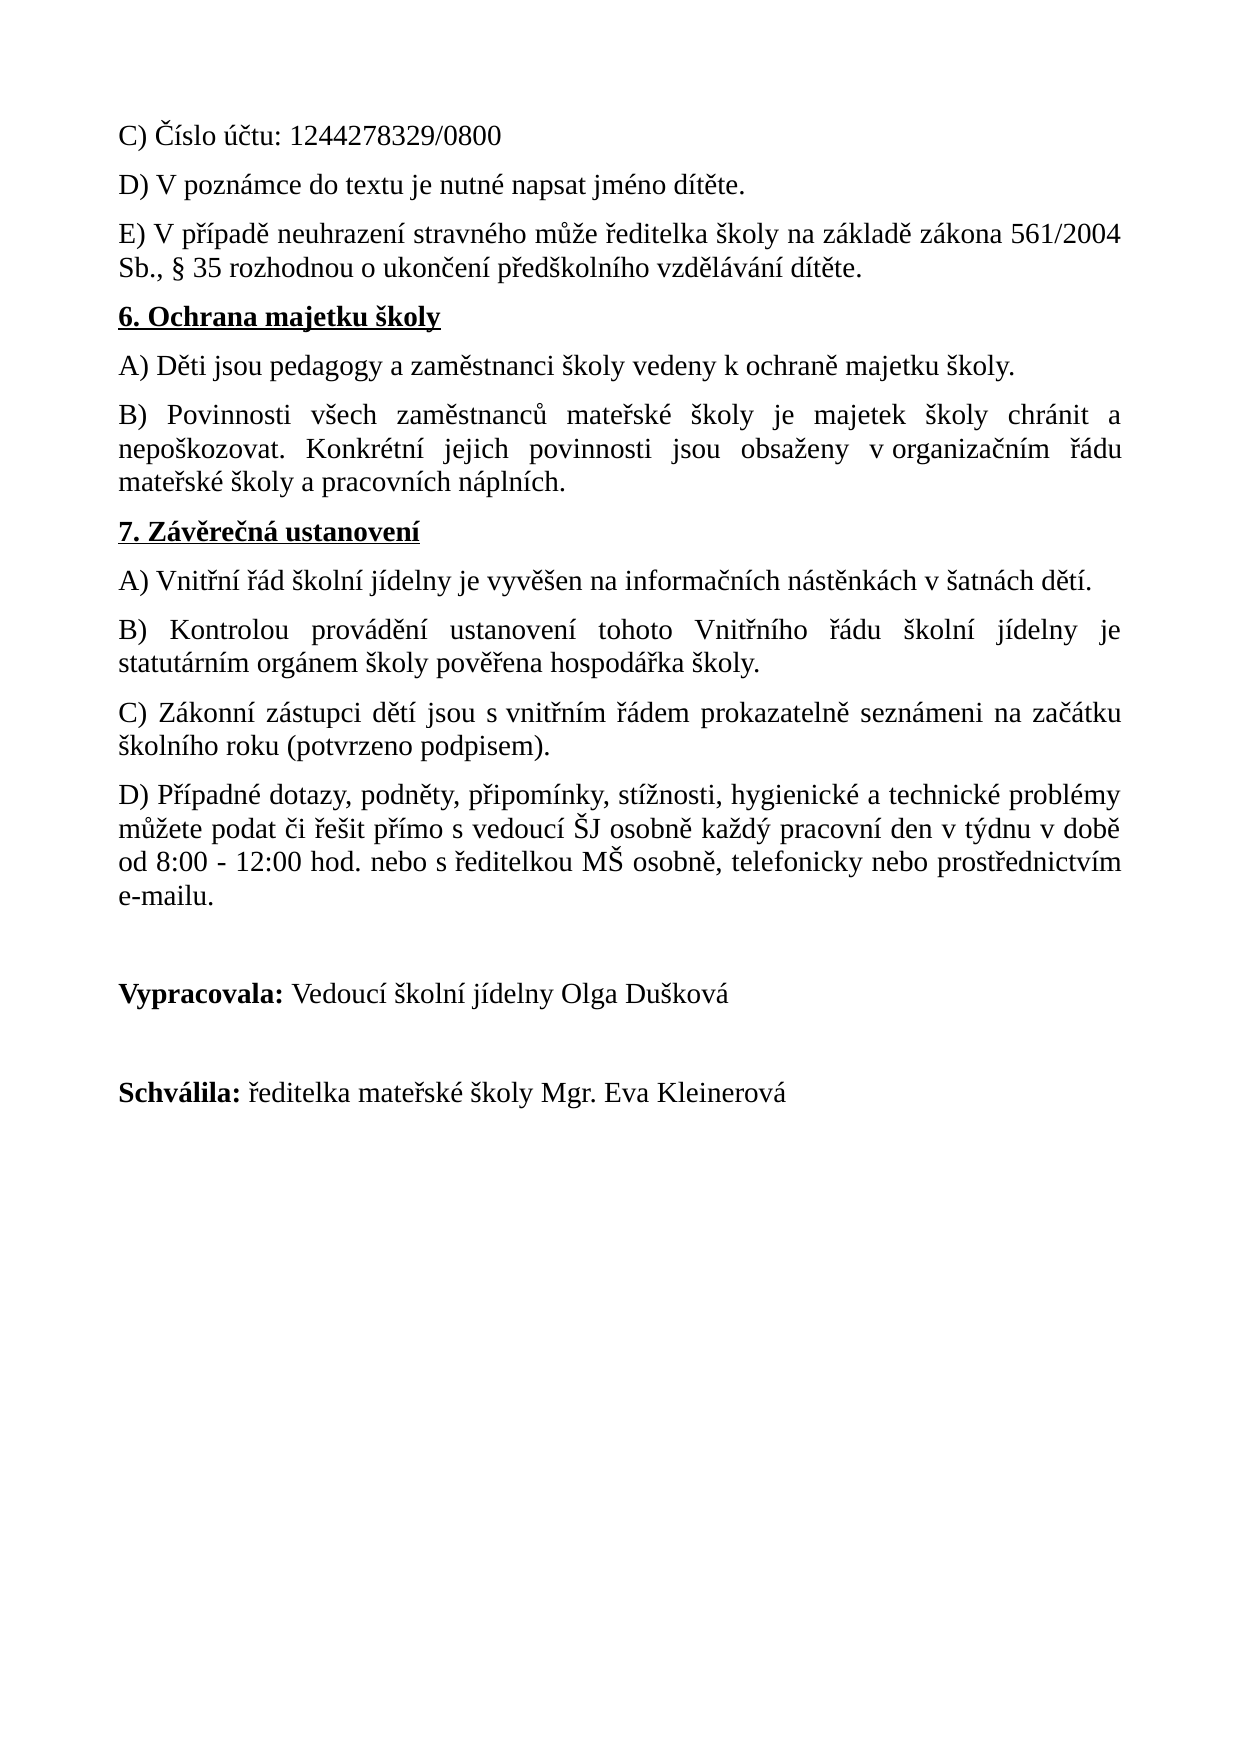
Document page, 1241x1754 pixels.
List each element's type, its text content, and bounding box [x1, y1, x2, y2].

text B) Kontrolou provádění ustanovení tohoto Vnitřního řádu školní jídelny je statutárním orgánem školy pověřena hospodářka školy. [118, 612, 1122, 679]
text Schválila: ředitelka mateřské školy Mgr. Eva Kleinerová [118, 1075, 1122, 1108]
text A) Děti jsou pedagogy a zaměstnanci školy vedeny k ochraně majetku školy. [118, 348, 1122, 382]
text C) Zákonní zástupci dětí jsou s vnitřním řádem prokazatelně seznámeni na začátku školního roku (potvrzeno podpisem). [118, 695, 1122, 762]
text D) Případné dotazy, podněty, připomínky, stížnosti, hygienické a technické problémy můžete podat či řešit přímo s vedoucí ŠJ osobně každý pracovní den v týdnu v době od 8:00 - 12:00 hod. nebo s ředitelkou MŠ osobně, telefonicky nebo prostřednictvím e-mailu. [118, 777, 1122, 912]
text D) V poznámce do textu je nutné napsat jméno dítěte. [118, 167, 1122, 201]
text B) Povinnosti všech zaměstnanců mateřské školy je majetek školy chránit a nepoškozovat. Konkrétní jejich povinnosti jsou obsaženy v organizačním řádu mateřské školy a pracovních náplních. [118, 397, 1122, 498]
text Vypracovala: Vedoucí školní jídelny Olga Dušková [118, 976, 1122, 1010]
text A) Vnitřní řád školní jídelny je vyvěšen na informačních nástěnkách v šatnách dětí. [118, 563, 1122, 596]
text 6. Ochrana majetku školy [118, 299, 1122, 333]
text E) V případě neuhrazení stravného může ředitelka školy na základě zákona 561/2004 Sb., § 35 rozhodnou o ukončení předškolního vzdělávání dítěte. [118, 216, 1122, 283]
text C) Číslo účtu: 1244278329/0800 [118, 118, 1122, 152]
text 7. Závěrečná ustanovení [118, 514, 1122, 547]
